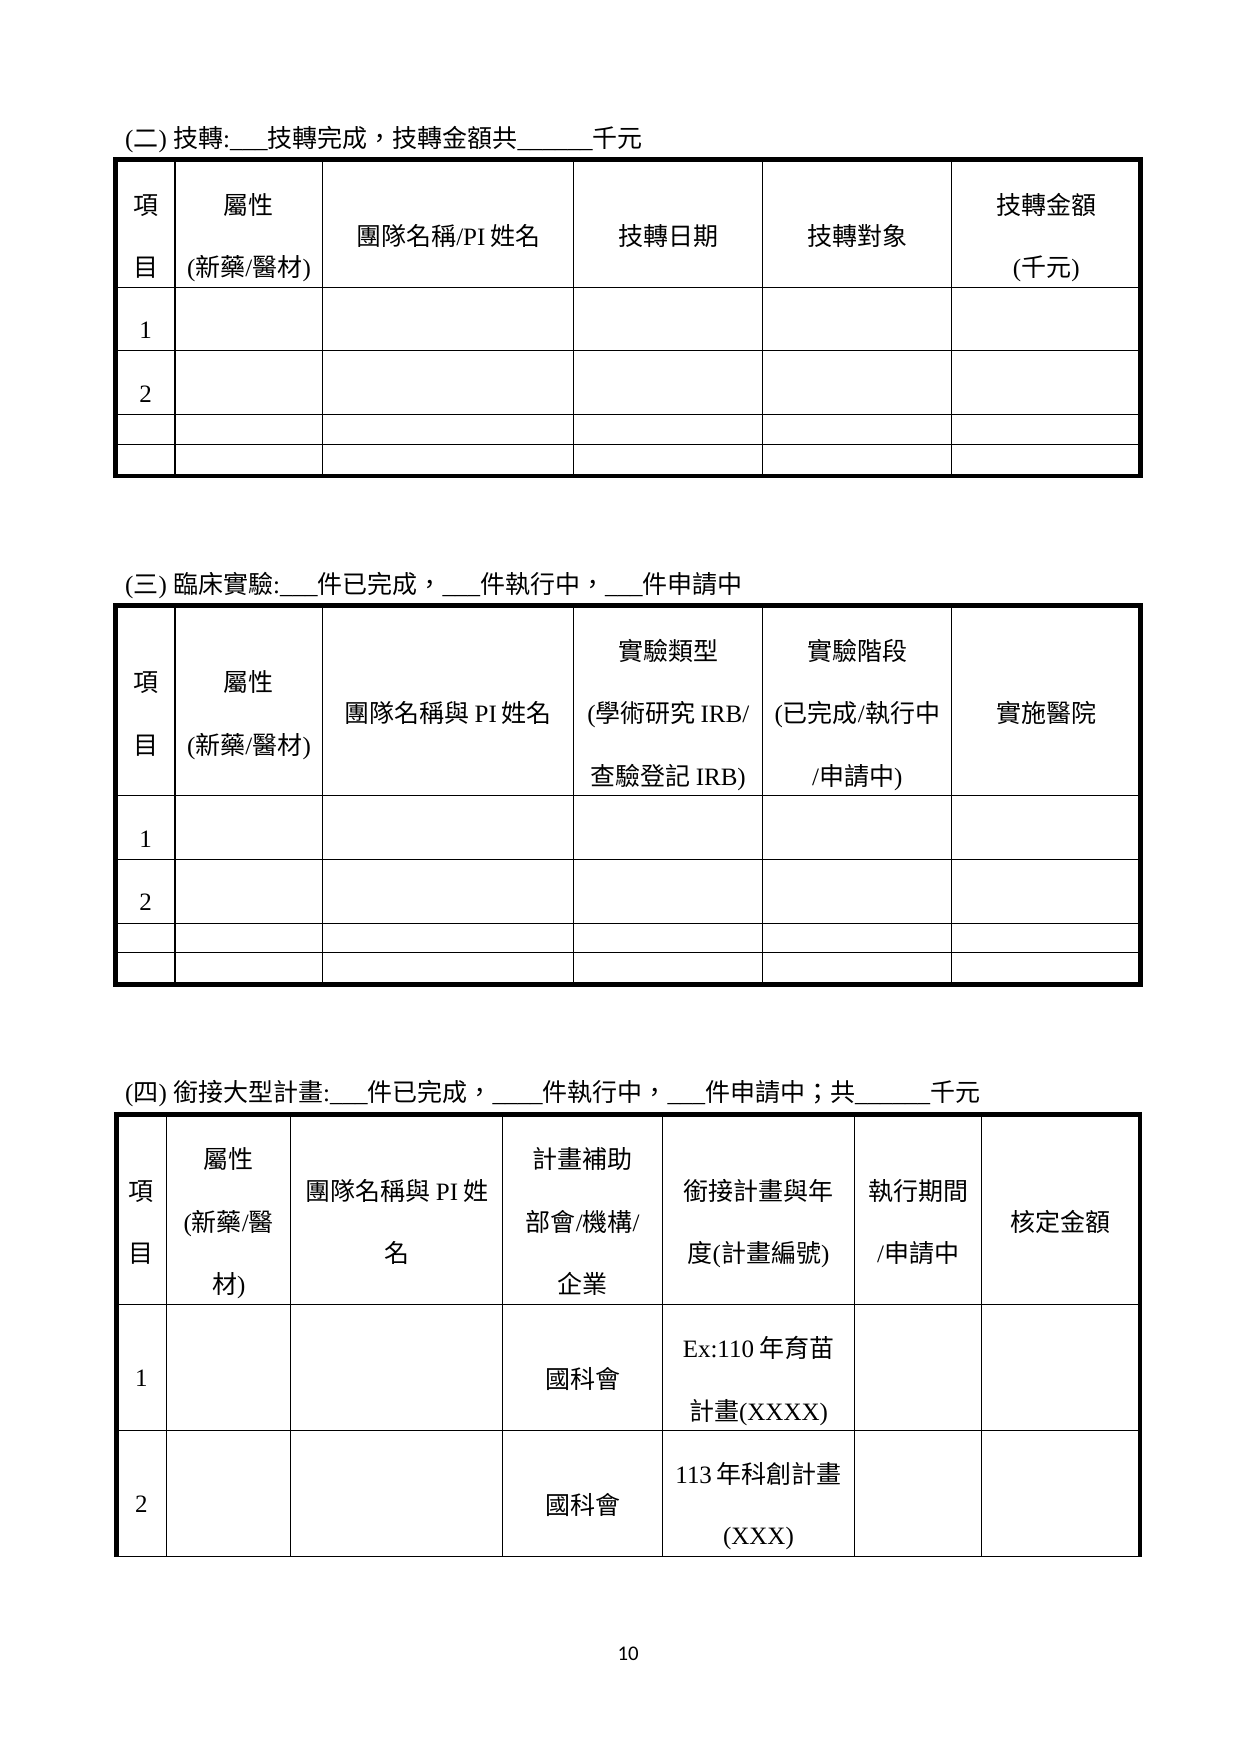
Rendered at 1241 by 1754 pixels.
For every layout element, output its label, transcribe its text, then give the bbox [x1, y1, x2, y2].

table_cell Ex:110年育苗計畫(XXXX) [663, 1305, 854, 1430]
table_header 核定金額 [982, 1117, 1138, 1304]
table_cell [323, 415, 573, 444]
table_cell 1 [119, 1305, 166, 1430]
table_cell [167, 1305, 290, 1430]
table_cell [763, 351, 951, 414]
text (二) 技轉:___技轉完成，技轉金額共______千元 [125, 95, 1181, 157]
table_cell [323, 953, 573, 982]
table_cell [176, 860, 322, 922]
table_cell 2 [118, 351, 174, 414]
table_cell [763, 924, 951, 952]
table_cell [323, 445, 573, 473]
table_cell [176, 415, 322, 444]
table_cell [763, 415, 951, 444]
table_header 團隊名稱與PI姓名 [323, 608, 573, 795]
table_cell 2 [119, 1431, 166, 1556]
table_cell [176, 924, 322, 952]
table_header 項目 [119, 1117, 166, 1304]
table_cell [323, 351, 573, 414]
table_header 技轉對象 [763, 162, 951, 287]
table_header 技轉日期 [574, 162, 762, 287]
table_cell [574, 445, 762, 473]
table_cell [323, 924, 573, 952]
table_header 技轉金額 (千元) [952, 162, 1138, 287]
table_cell 113年科創計畫(XXX) [663, 1431, 854, 1556]
table_cell [176, 445, 322, 473]
table_cell [176, 288, 322, 350]
table_cell [952, 953, 1138, 982]
table_cell [952, 415, 1138, 444]
table_header 項目 [118, 162, 174, 287]
table_cell [574, 953, 762, 982]
table_cell [323, 796, 573, 859]
table_cell [574, 351, 762, 414]
table_cell [763, 860, 951, 922]
table_cell [952, 924, 1138, 952]
table_cell [574, 796, 762, 859]
table_cell 2 [118, 860, 174, 922]
table_cell [982, 1305, 1138, 1430]
table_cell [855, 1305, 981, 1430]
table_header 銜接計畫與年度(計畫編號) [663, 1117, 854, 1304]
table_cell [952, 288, 1138, 350]
table_cell [574, 860, 762, 922]
table_cell [176, 953, 322, 982]
table_header 屬性 (新藥/醫材) [176, 162, 322, 287]
table_header 團隊名稱與PI姓名 [291, 1117, 502, 1304]
table_cell [855, 1431, 981, 1556]
table_cell [574, 415, 762, 444]
table_cell [982, 1431, 1138, 1556]
table_cell [952, 796, 1138, 859]
table_cell [291, 1431, 502, 1556]
table_cell 國科會 [503, 1305, 662, 1430]
table_header 屬性 (新藥/醫材) [167, 1117, 290, 1304]
table_cell [291, 1305, 502, 1430]
table_cell 國科會 [503, 1431, 662, 1556]
table_header 項目 [118, 608, 174, 795]
table_header 團隊名稱/PI姓名 [323, 162, 573, 287]
table_cell [763, 953, 951, 982]
table_header 實施醫院 [952, 608, 1138, 795]
table_cell [118, 953, 174, 982]
table_cell [952, 860, 1138, 922]
table_cell [763, 445, 951, 473]
table_cell 1 [118, 796, 174, 859]
table_cell 1 [118, 288, 174, 350]
table_header 執行期間/申請中 [855, 1117, 981, 1304]
table_cell [167, 1431, 290, 1556]
table_cell [763, 796, 951, 859]
table_cell [118, 924, 174, 952]
table_cell [952, 445, 1138, 473]
table_cell [574, 924, 762, 952]
table_cell [118, 445, 174, 473]
table_header 實驗階段 (已完成/執行中/申請中) [763, 608, 951, 795]
table_cell [323, 288, 573, 350]
table_cell [952, 351, 1138, 414]
table_cell [574, 288, 762, 350]
table_header 屬性 (新藥/醫材) [176, 608, 322, 795]
table_header 計畫補助 部會/機構/企業 [503, 1117, 662, 1304]
text (三) 臨床實驗:___件已完成，___件執行中，___件申請中 [125, 541, 1181, 603]
table_cell [763, 288, 951, 350]
table_cell [323, 860, 573, 922]
table_cell [176, 351, 322, 414]
table_header 實驗類型 (學術研究IRB/查驗登記IRB) [574, 608, 762, 795]
table_cell [118, 415, 174, 444]
text (四) 銜接大型計畫:___件已完成，____件執行中，___件申請中；共______千元 [125, 1049, 1181, 1112]
table_cell [176, 796, 322, 859]
